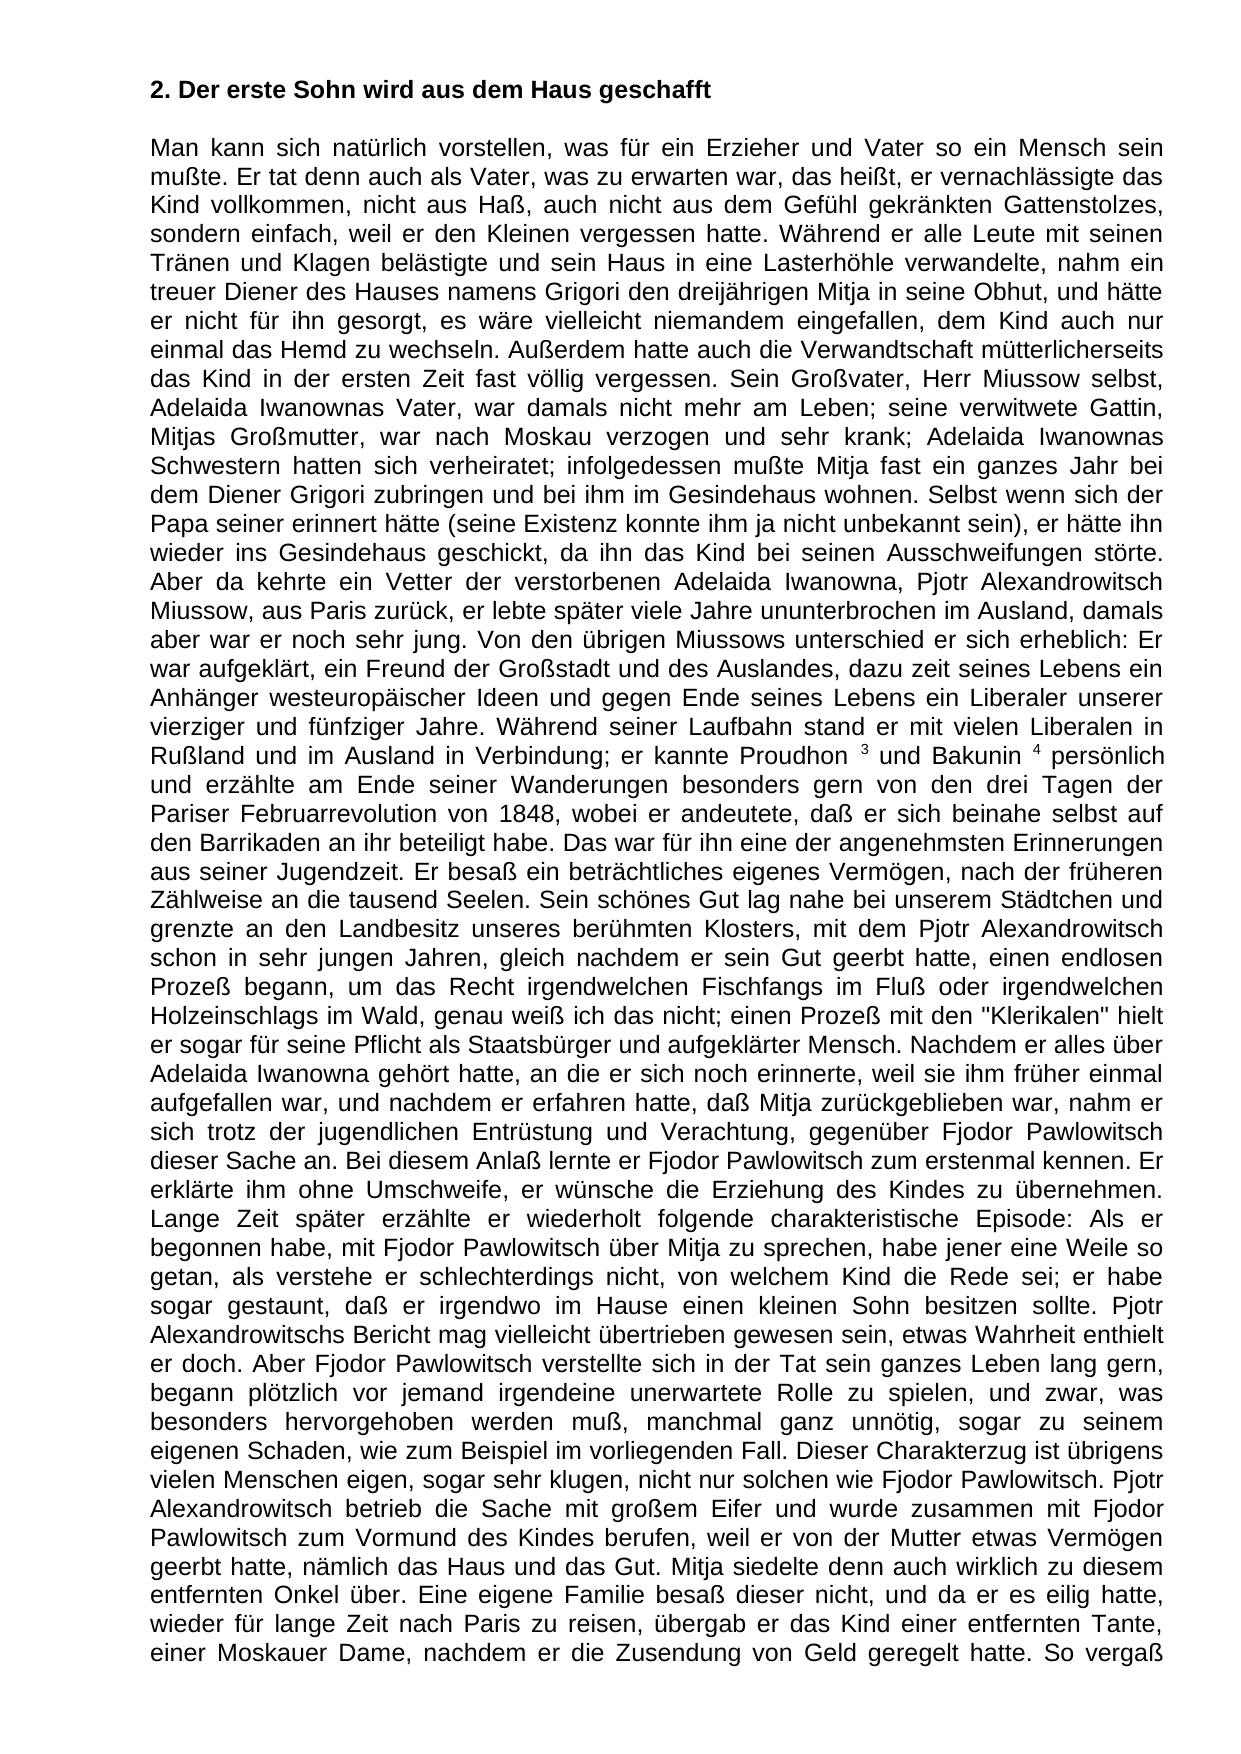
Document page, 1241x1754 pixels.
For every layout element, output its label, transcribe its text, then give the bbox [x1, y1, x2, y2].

text 2. Der erste Sohn wird aus dem Haus geschafft [150, 75, 1166, 103]
text Man kann sich natürlich vorstellen, was für ein Erzieher und Vater so ein Mensch sein mußte. Er tat denn auch als Vater, was zu erwarten war, das heißt, er vernachlässigte das Kind vollkommen, nicht aus Haß, auch nicht aus dem Gefühl gekränkten Gattenstolzes, sondern einfach, weil er den Kleinen vergessen hatte. Während er alle Leute mit seinen Tränen und Klagen belästigte und sein Haus in eine Lasterhöhle verwandelte, nahm ein treuer Diener des Hauses namens Grigori den dreijährigen Mitja in seine Obhut, und hätte er nicht für ihn gesorgt, es wäre vielleicht niemandem eingefallen, dem Kind auch nur einmal das Hemd zu wechseln. Außerdem hatte auch die Verwandtschaft mütterlicherseits das Kind in der ersten Zeit fast völlig vergessen. Sein Großvater, Herr Miussow selbst, Adelaida Iwanownas Vater, war damals nicht mehr am Leben; seine verwitwete Gattin, Mitjas Großmutter, war nach Moskau verzogen und sehr krank; Adelaida Iwanownas Schwestern hatten sich verheiratet; infolgedessen mußte Mitja fast ein ganzes Jahr bei dem Diener Grigori zubringen und bei ihm im Gesindehaus wohnen. Selbst wenn sich der Papa seiner erinnert hätte (seine Existenz konnte ihm ja nicht unbekannt sein), er hätte ihn wieder ins Gesindehaus geschickt, da ihn das Kind bei seinen Ausschweifungen störte. Aber da kehrte ein Vetter der verstorbenen Adelaida Iwanowna, Pjotr Alexandrowitsch Miussow, aus Paris zurück, er lebte später viele Jahre ununterbrochen im Ausland, damals aber war er noch sehr jung. Von den übrigen Miussows unterschied er sich erheblich: Er war aufgeklärt, ein Freund der Großstadt und des Auslandes, dazu zeit seines Lebens ein Anhänger westeuropäischer Ideen und gegen Ende seines Lebens ein Liberaler unserer vierziger und fünfziger Jahre. Während seiner Laufbahn stand er mit vielen Liberalen in Rußland und im Ausland in Verbindung; er kannte Proudhon und Bakunin persönlich und erzählte am Ende seiner Wanderungen besonders gern von den drei Tagen der Pariser Februarrevolution von 1848, wobei er andeutete, daß er sich beinahe selbst auf den Barrikaden an ihr beteiligt habe. Das war für ihn eine der angenehmsten Erinnerungen aus seiner Jugendzeit. Er besaß ein beträchtliches eigenes Vermögen, nach der früheren Zählweise an die tausend Seelen. Sein schönes Gut lag nahe bei unserem Städtchen und grenzte an den Landbesitz unseres berühmten Klosters, mit dem Pjotr Alexandrowitsch schon in sehr jungen Jahren, gleich nachdem er sein Gut geerbt hatte, einen endlosen Prozeß begann, um das Recht irgendwelchen Fischfangs im Fluß oder irgendwelchen Holzeinschlags im Wald, genau weiß ich das nicht; einen Prozeß mit den "Klerikalen" hielt er sogar für seine Pflicht als Staatsbürger und aufgeklärter Mensch. Nachdem er alles über Adelaida Iwanowna gehört hatte, an die er sich noch erinnerte, weil sie ihm früher einmal aufgefallen war, und nachdem er erfahren hatte, daß Mitja zurückgeblieben war, nahm er sich trotz der jugendlichen Entrüstung und Verachtung, gegenüber Fjodor Pawlowitsch dieser Sache an. Bei diesem Anlaß lernte er Fjodor Pawlowitsch zum erstenmal kennen. Er erklärte ihm ohne Umschweife, er wünsche die Erziehung des Kindes zu übernehmen. Lange Zeit später erzählte er wiederholt folgende charakteristische Episode: Als er begonnen habe, mit Fjodor Pawlowitsch über Mitja zu sprechen, habe jener eine Weile so getan, als verstehe er schlechterdings nicht, von welchem Kind die Rede sei; er habe sogar gestaunt, daß er irgendwo im Hause einen kleinen Sohn besitzen sollte. Pjotr Alexandrowitschs Bericht mag vielleicht übertrieben gewesen sein, etwas Wahrheit enthielt er doch. Aber Fjodor Pawlowitsch verstellte sich in der Tat sein ganzes Leben lang gern, begann plötzlich vor jemand irgendeine unerwartete Rolle zu spielen, und zwar, was besonders hervorgehoben werden muß, manchmal ganz unnötig, sogar zu seinem eigenen Schaden, wie zum Beispiel im vorliegenden Fall. Dieser Charakterzug ist übrigens vielen Menschen eigen, sogar sehr klugen, nicht nur solchen wie Fjodor Pawlowitsch. Pjotr Alexandrowitsch betrieb die Sache mit großem Eifer und wurde zusammen mit Fjodor Pawlowitsch zum Vormund des Kindes berufen, weil er von der Mutter etwas Vermögen geerbt hatte, nämlich das Haus und das Gut. Mitja siedelte denn auch wirklich zu diesem entfernten Onkel über. Eine eigene Familie besaß dieser nicht, und da er es eilig hatte, wieder für lange Zeit nach Paris zu reisen, übergab er das Kind einer entfernten Tante, einer Moskauer Dame, nachdem er die Zusendung von Geld geregelt hatte. So vergaß [150, 132, 1166, 1667]
